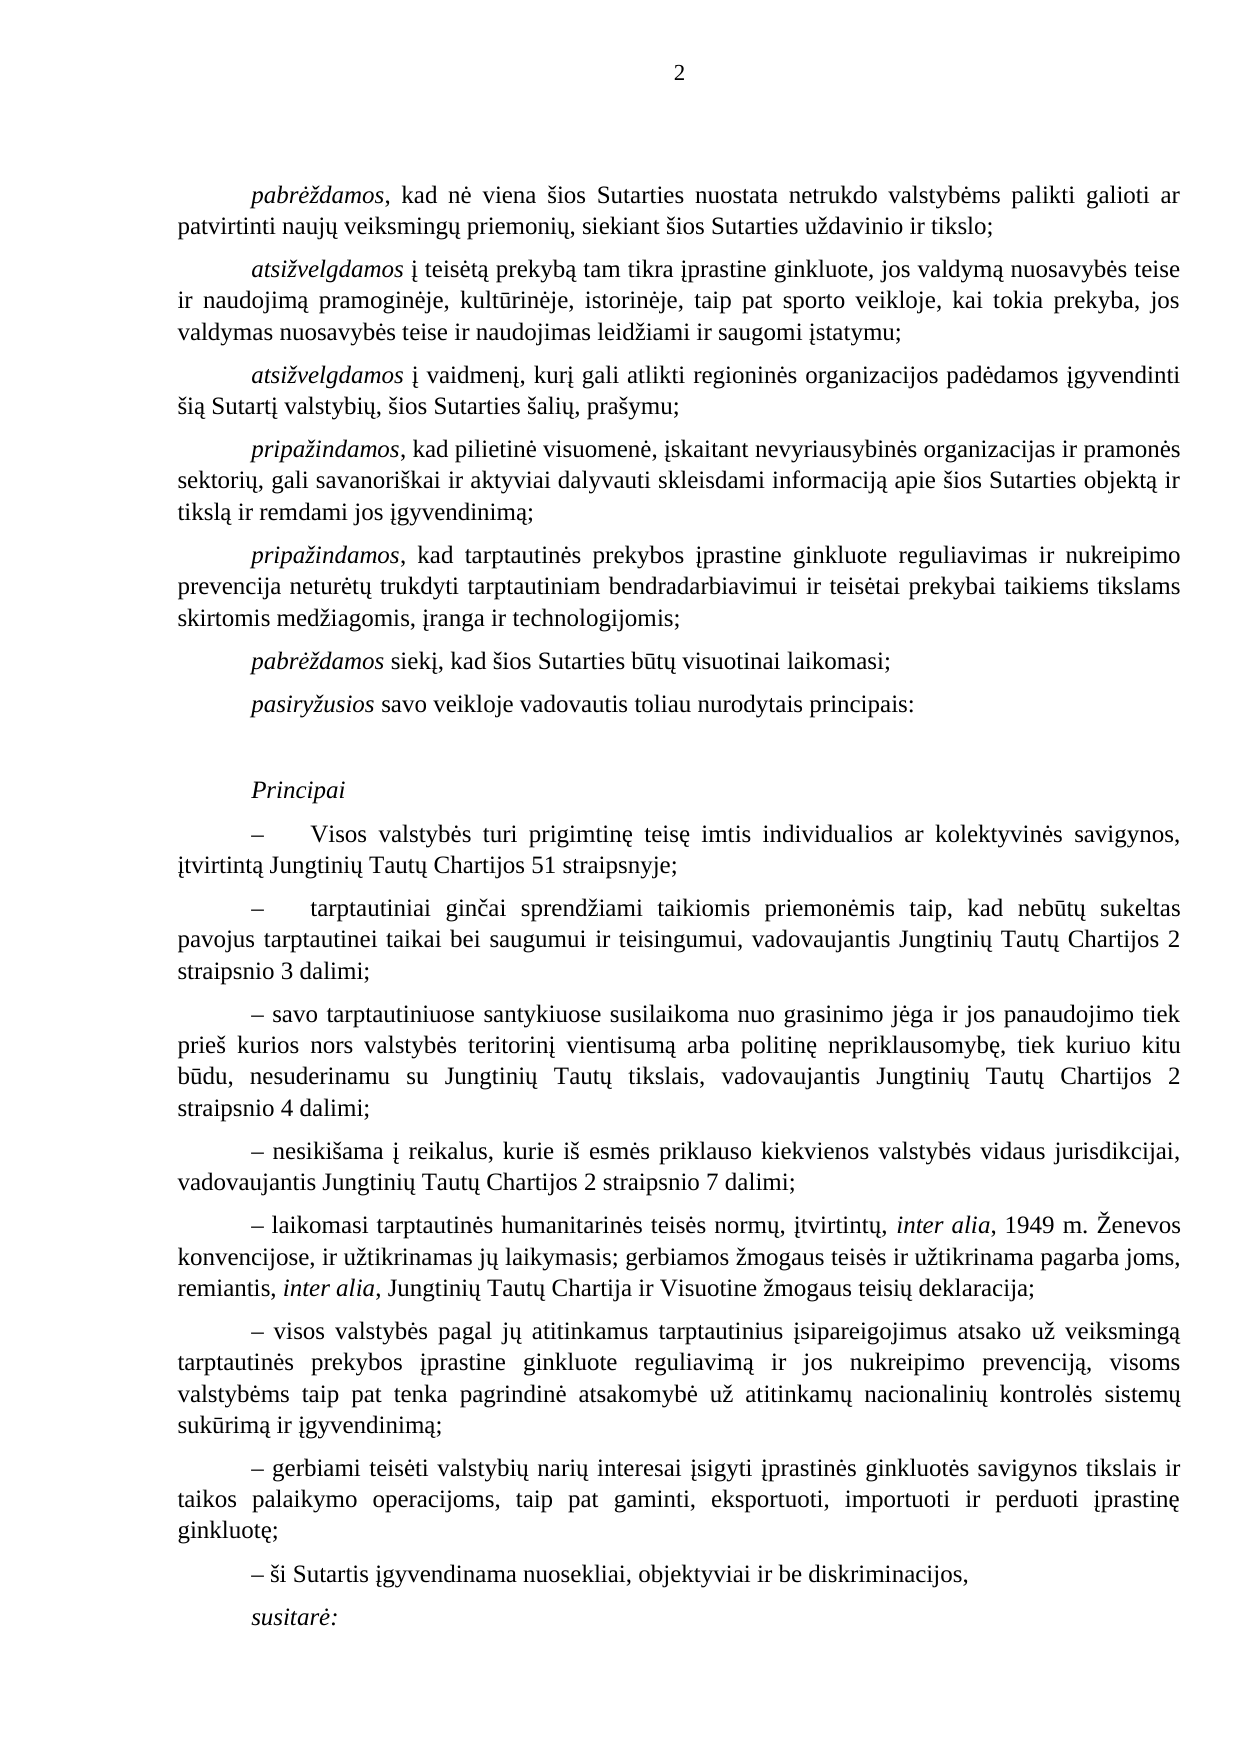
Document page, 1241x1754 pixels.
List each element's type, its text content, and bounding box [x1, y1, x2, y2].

text pasiryžusios savo veikloje vadovautis toliau nurodytais principais: [177, 687, 1181, 718]
text – nesikišama į reikalus, kurie iš esmės priklauso kiekvienos valstybės vidaus jurisdikcijai, vadovaujantis Jungtinių Tautų Chartijos 2 straipsnio 7 dalimi; [177, 1133, 1181, 1196]
text pabrėždamos siekį, kad šios Sutarties būtų visuotinai laikomasi; [177, 643, 1181, 674]
text atsižvelgdamos į vaidmenį, kurį gali atlikti regioninės organizacijos padėdamos įgyvendinti šią Sutartį valstybių, šios Sutarties šalių, prašymu; [177, 357, 1181, 420]
text – ši Sutartis įgyvendinama nuosekliai, objektyviai ir be diskriminacijos, [251, 1556, 1181, 1588]
text – Visos valstybės turi prigimtinę teisę imtis individualios ar kolektyvinės savigynos, įtvirtintą Jungtinių Tautų Chartijos 51 straipsnyje; [177, 816, 1181, 879]
text pripažindamos, kad pilietinė visuomenė, įskaitant nevyriausybinės organizacijas ir pramonės sektorių, gali savanoriškai ir aktyviai dalyvauti skleisdami informaciją apie šios Sutarties objektą ir tikslą ir remdami jos įgyvendinimą; [177, 432, 1181, 526]
text Principai [177, 773, 1181, 804]
text susitarė: [177, 1599, 1181, 1631]
text – gerbiami teisėti valstybių narių interesai įsigyti įprastinės ginkluotės savigynos tikslais ir taikos palaikymo operacijoms, taip pat gaminti, eksportuoti, importuoti ir perduoti įprastinę ginkluotę; [177, 1451, 1181, 1544]
text pripažindamos, kad tarptautinės prekybos įprastine ginkluote reguliavimas ir nukreipimo prevencija neturėtų trukdyti tarptautiniam bendradarbiavimui ir teisėtai prekybai taikiems tikslams skirtomis medžiagomis, įranga ir technologijomis; [177, 538, 1181, 631]
text pabrėždamos, kad nė viena šios Sutarties nuostata netrukdo valstybėms palikti galioti ar patvirtinti naujų veiksmingų priemonių, siekiant šios Sutarties uždavinio ir tikslo; [177, 177, 1181, 240]
text – visos valstybės pagal jų atitinkamus tarptautinius įsipareigojimus atsako už veiksmingą tarptautinės prekybos įprastine ginkluote reguliavimą ir jos nukreipimo prevenciją, visoms valstybėms taip pat tenka pagrindinė atsakomybė už atitinkamų nacionalinių kontrolės sistemų sukūrimą ir įgyvendinimą; [177, 1314, 1181, 1439]
text – savo tarptautiniuose santykiuose susilaikoma nuo grasinimo jėga ir jos panaudojimo tiek prieš kurios nors valstybės teritorinį vientisumą arba politinę nepriklausomybę, tiek kuriuo kitu būdu, nesuderinamu su Jungtinių Tautų tikslais, vadovaujantis Jungtinių Tautų Chartijos 2 straipsnio 4 dalimi; [177, 996, 1181, 1121]
text atsižvelgdamos į teisėtą prekybą tam tikra įprastine ginkluote, jos valdymą nuosavybės teise ir naudojimą pramoginėje, kultūrinėje, istorinėje, taip pat sporto veikloje, kai tokia prekyba, jos valdymas nuosavybės teise ir naudojimas leidžiami ir saugomi įstatymu; [177, 252, 1181, 345]
text – tarptautiniai ginčai sprendžiami taikiomis priemonėmis taip, kad nebūtų sukeltas pavojus tarptautinei taikai bei saugumui ir teisingumui, vadovaujantis Jungtinių Tautų Chartijos 2 straipsnio 3 dalimi; [177, 891, 1181, 984]
text – laikomasi tarptautinės humanitarinės teisės normų, įtvirtintų, inter alia, 1949 m. Ženevos konvencijose, ir užtikrinamas jų laikymasis; gerbiamos žmogaus teisės ir užtikrinama pagarba joms, remiantis, inter alia, Jungtinių Tautų Chartija ir Visuotine žmogaus teisių deklaracija; [177, 1208, 1181, 1302]
